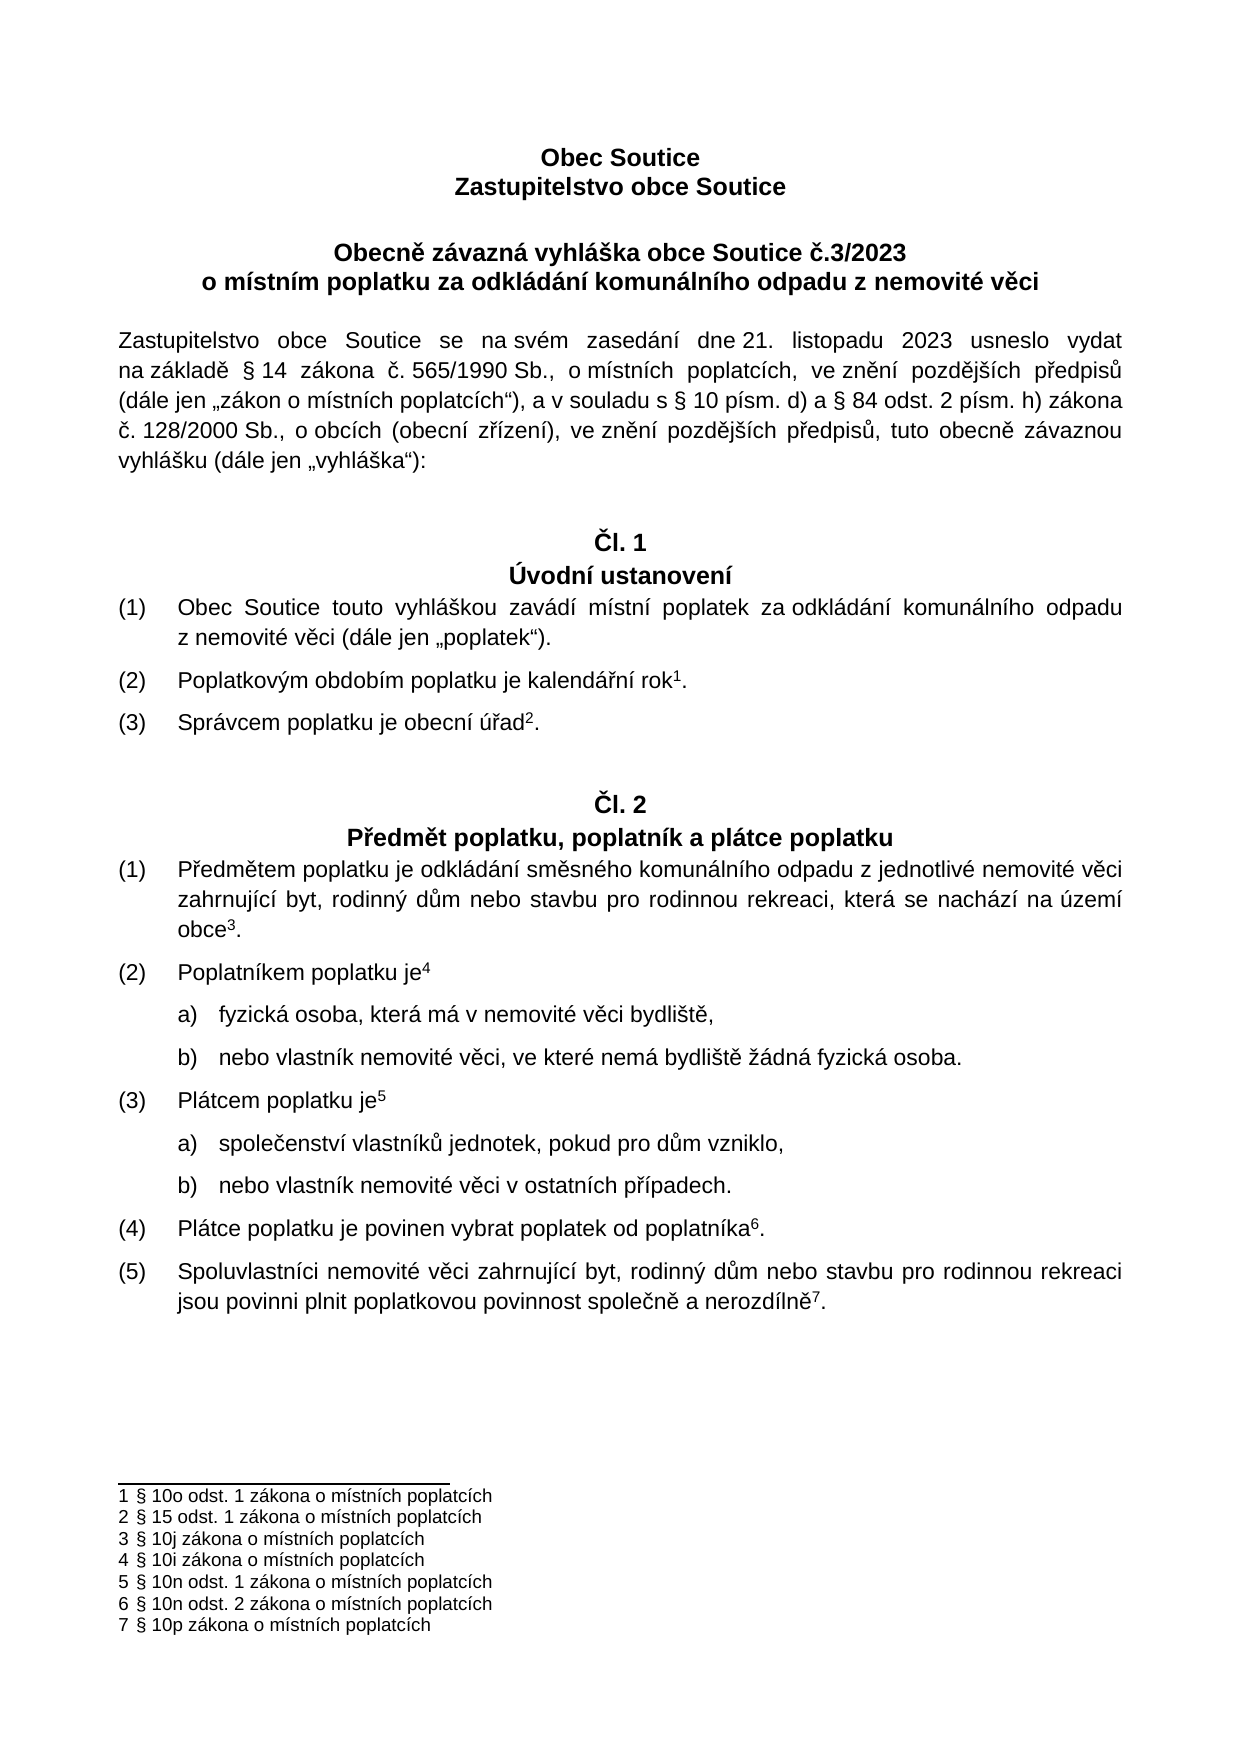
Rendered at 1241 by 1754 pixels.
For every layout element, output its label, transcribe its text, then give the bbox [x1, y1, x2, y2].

list § 10j zákona o místních poplatcích [118, 1528, 1122, 1549]
list § 10n odst. 1 zákona o místních poplatcích [118, 1571, 1122, 1592]
list fyzická osoba, která má v nemovité věci bydliště, [177, 1001, 1122, 1028]
list Poplatkovým obdobím poplatku je kalendářní rok. [118, 667, 1122, 693]
subtitle Čl. 1 Úvodní ustanovení [118, 528, 1122, 589]
list § 10i zákona o místních poplatcích [118, 1549, 1122, 1571]
list Obec Soutice touto vyhláškou zavádí místní poplatek za odkládání komunálního odpadu z nemovité věci (dále jen „poplatek“). [118, 594, 1122, 650]
text Zastupitelstvo obce Soutice se na svém zasedání dne 21. listopadu 2023 usneslo vydat na základě § 14 zákona č. 565/1990 Sb., o místních poplatcích, ve znění pozdějších předpisů (dále jen „zákon o místních poplatcích“), a v souladu s § 10 písm. d) a § 84 odst. 2 písm. h) zákona č. 128/2000 Sb., o obcích (obecní zřízení), ve znění pozdějších předpisů, tuto obecně závaznou vyhlášku (dále jen „vyhláška“): [118, 327, 1122, 474]
list Správcem poplatku je obecní úřad. [118, 709, 1122, 736]
list Plátce poplatku je povinen vybrat poplatek od poplatníka. [118, 1215, 1122, 1241]
list § 10p zákona o místních poplatcích [118, 1614, 1122, 1635]
list společenství vlastníků jednotek, pokud pro dům vzniklo, [177, 1129, 1122, 1156]
list Spoluvlastníci nemovité věci zahrnující byt, rodinný dům nebo stavbu pro rodinnou rekreaci jsou povinni plnit poplatkovou povinnost společně a nerozdílně. [118, 1258, 1122, 1314]
list nebo vlastník nemovité věci v ostatních případech. [177, 1172, 1122, 1199]
list nebo vlastník nemovité věci, ve které nemá bydliště žádná fyzická osoba. [177, 1044, 1122, 1071]
list Plátcem poplatku je [118, 1087, 1122, 1113]
list Předmětem poplatku je odkládání směsného komunálního odpadu z jednotlivé nemovité věci zahrnující byt, rodinný dům nebo stavbu pro rodinnou rekreaci, která se nachází na území obce. [118, 856, 1122, 942]
list § 15 odst. 1 zákona o místních poplatcích [118, 1506, 1122, 1528]
list § 10o odst. 1 zákona o místních poplatcích [118, 1484, 1122, 1506]
text Obec Soutice Zastupitelstvo obce Soutice [118, 143, 1122, 201]
list Poplatníkem poplatku je [118, 959, 1122, 985]
subtitle Čl. 2 Předmět poplatku, poplatník a plátce poplatku [118, 789, 1122, 851]
list § 10n odst. 2 zákona o místních poplatcích [118, 1592, 1122, 1614]
subtitle Obecně závazná vyhláška obce Soutice č.3/2023 o místním poplatku za odkládání komunálního odpadu z nemovité věci [118, 238, 1122, 295]
